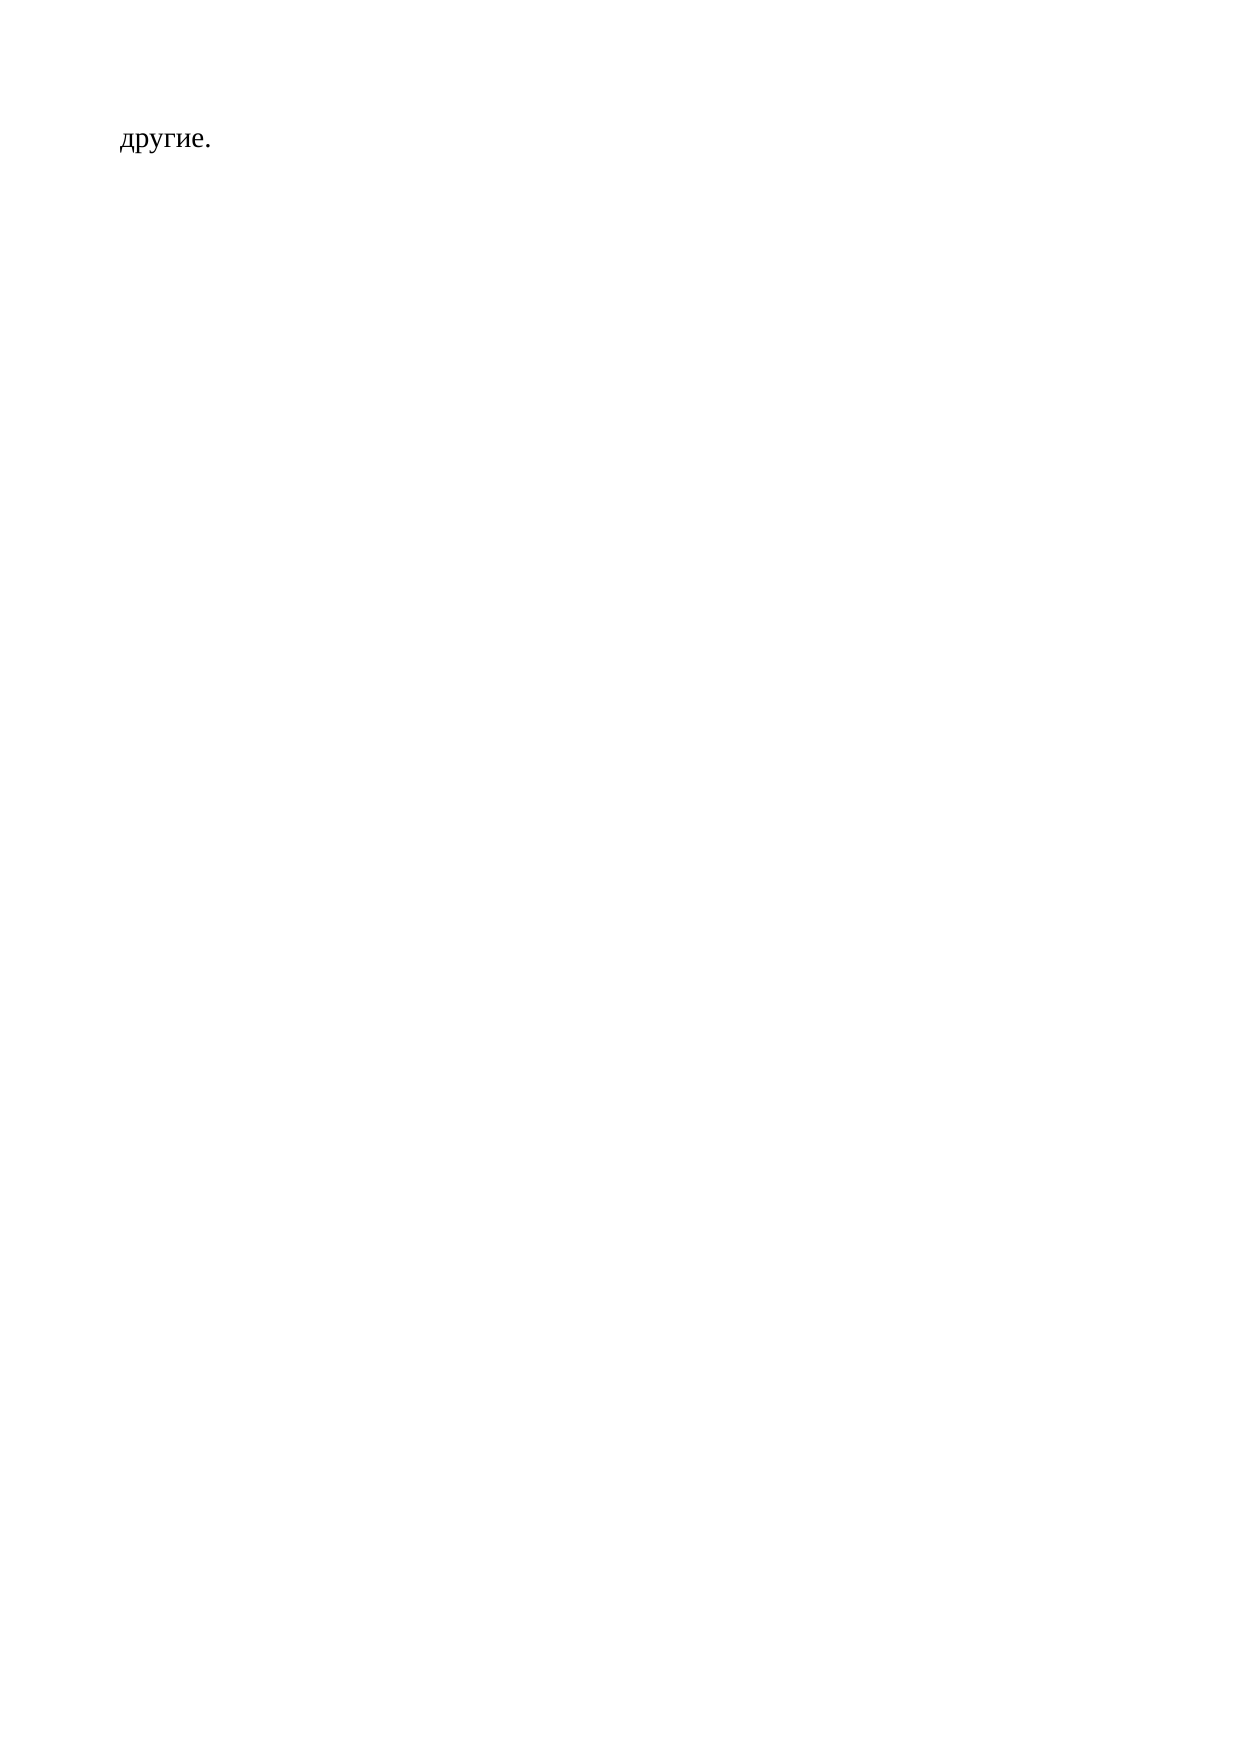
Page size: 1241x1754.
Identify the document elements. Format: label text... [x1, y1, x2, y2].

text другие. [120, 118, 1121, 155]
